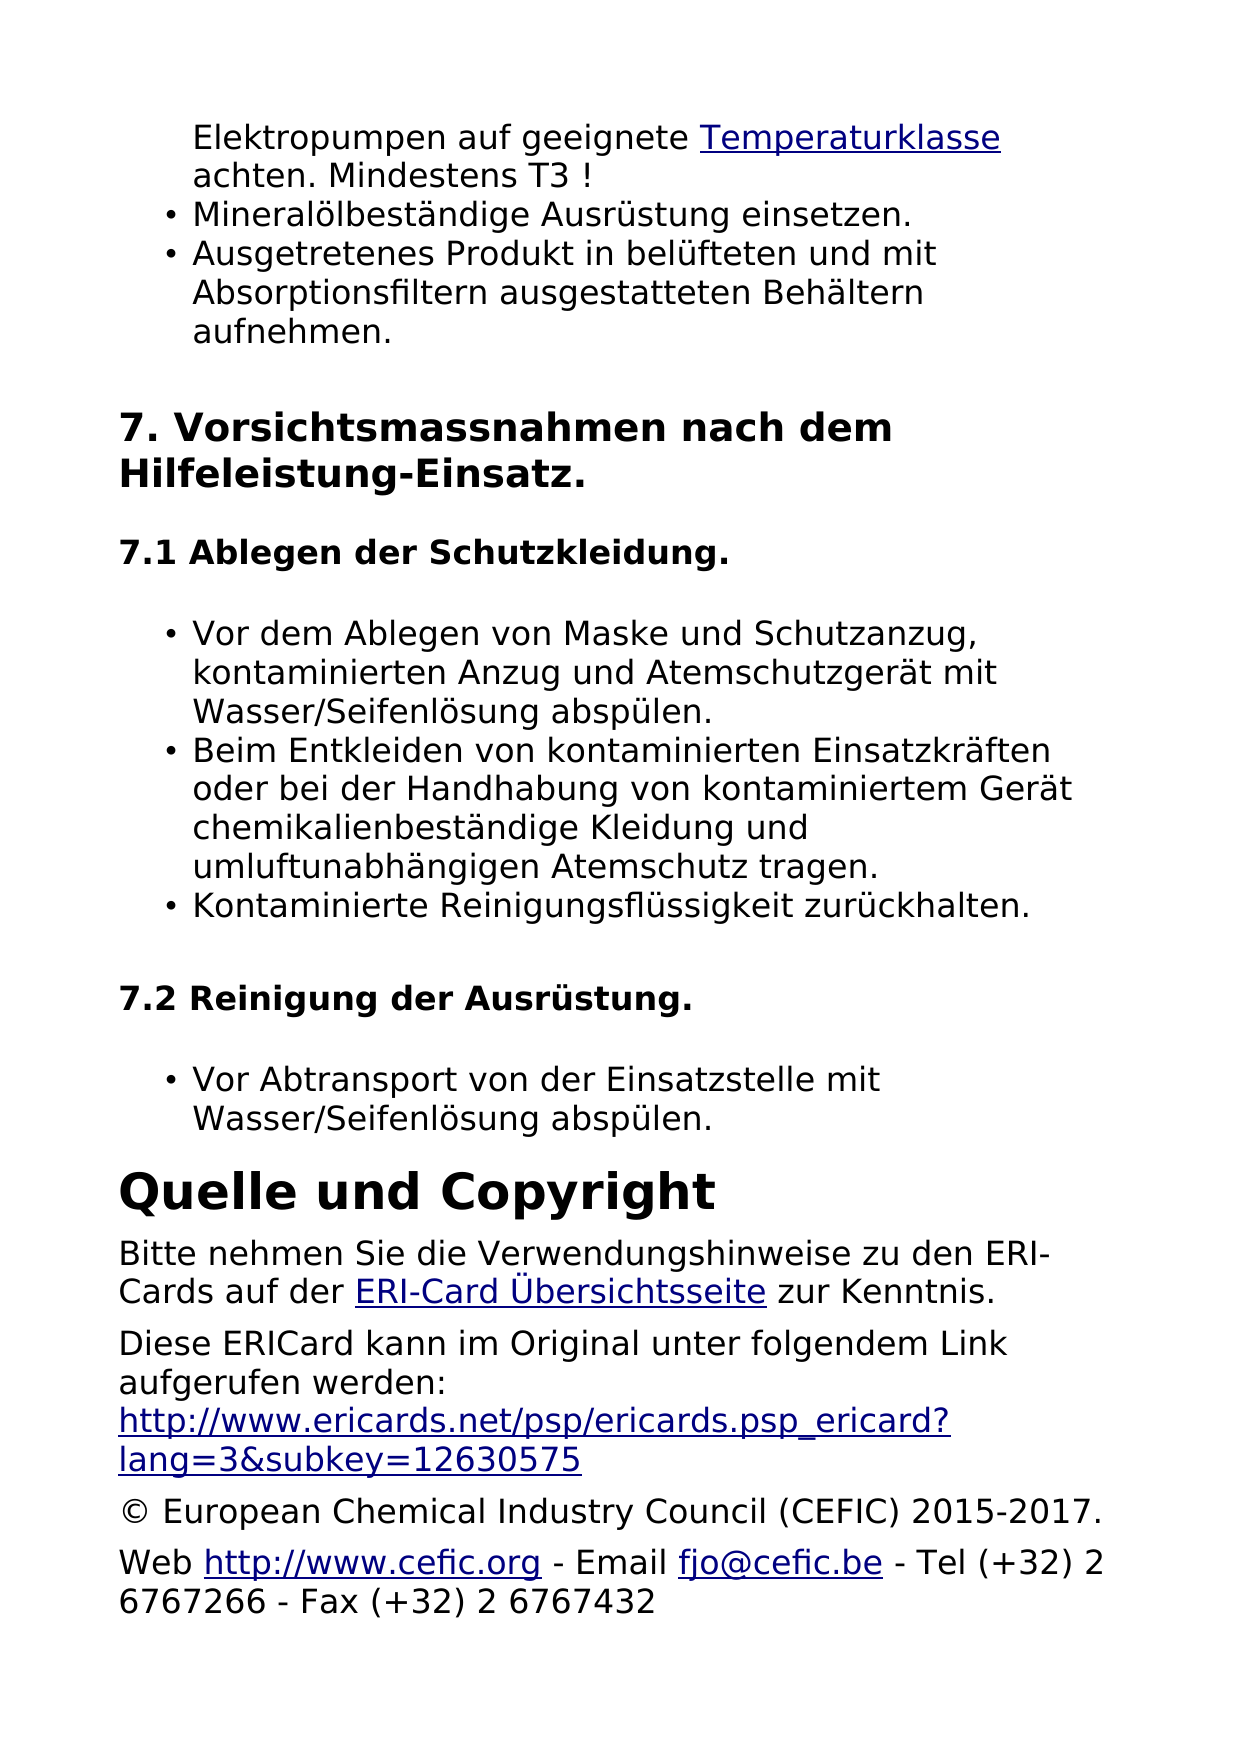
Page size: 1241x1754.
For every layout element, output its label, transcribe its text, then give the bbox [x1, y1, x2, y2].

list Vor dem Ablegen von Maske und Schutzanzug, kontaminierten Anzug und Atemschutzgerät mit Wasser/Seifenlösung abspülen. [177, 614, 1122, 731]
subtitle 7.1 Ablegen der Schutzkleidung. [118, 534, 1122, 572]
subtitle 7. Vorsichtsmassnahmen nach dem Hilfeleistung-Einsatz. [118, 406, 1122, 496]
list Ausgetretenes Produkt in belüfteten und mit Absorptionsfiltern ausgestatteten Behältern aufnehmen. [177, 235, 1122, 351]
list Elektropumpen auf geeignete Temperaturklasse achten. Mindestens T3 ! [177, 118, 1122, 196]
text Diese ERICard kann im Original unter folgendem Link aufgerufen werden: http://www.ericards.net/psp/ericards.psp_ericard?lang=3&subkey=12630575 [118, 1324, 1122, 1480]
text © European Chemical Industry Council (CEFIC) 2015-2017. [118, 1492, 1122, 1531]
text Web http://www.cefic.org - Email fjo@cefic.be - Tel (+32) 2 6767266 - Fax (+32) 2 6767432 [118, 1543, 1122, 1621]
list Beim Entkleiden von kontaminierten Einsatzkräften oder bei der Handhabung von kontaminiertem Gerät chemikalienbeständige Kleidung und umluftunabhängigen Atemschutz tragen. [177, 731, 1122, 886]
list Mineralölbeständige Ausrüstung einsetzen. [177, 196, 1122, 235]
text Bitte nehmen Sie die Verwendungshinweise zu den ERI-Cards auf der ERI-Card Übersichtsseite zur Kenntnis. [118, 1234, 1122, 1312]
list Vor Abtransport von der Einsatzstelle mit Wasser/Seifenlösung abspülen. [177, 1061, 1122, 1138]
list Kontaminierte Reinigungsflüssigkeit zurückhalten. [177, 886, 1122, 925]
subtitle 7.2 Reinigung der Ausrüstung. [118, 980, 1122, 1019]
subtitle Quelle und Copyright [118, 1163, 1122, 1222]
